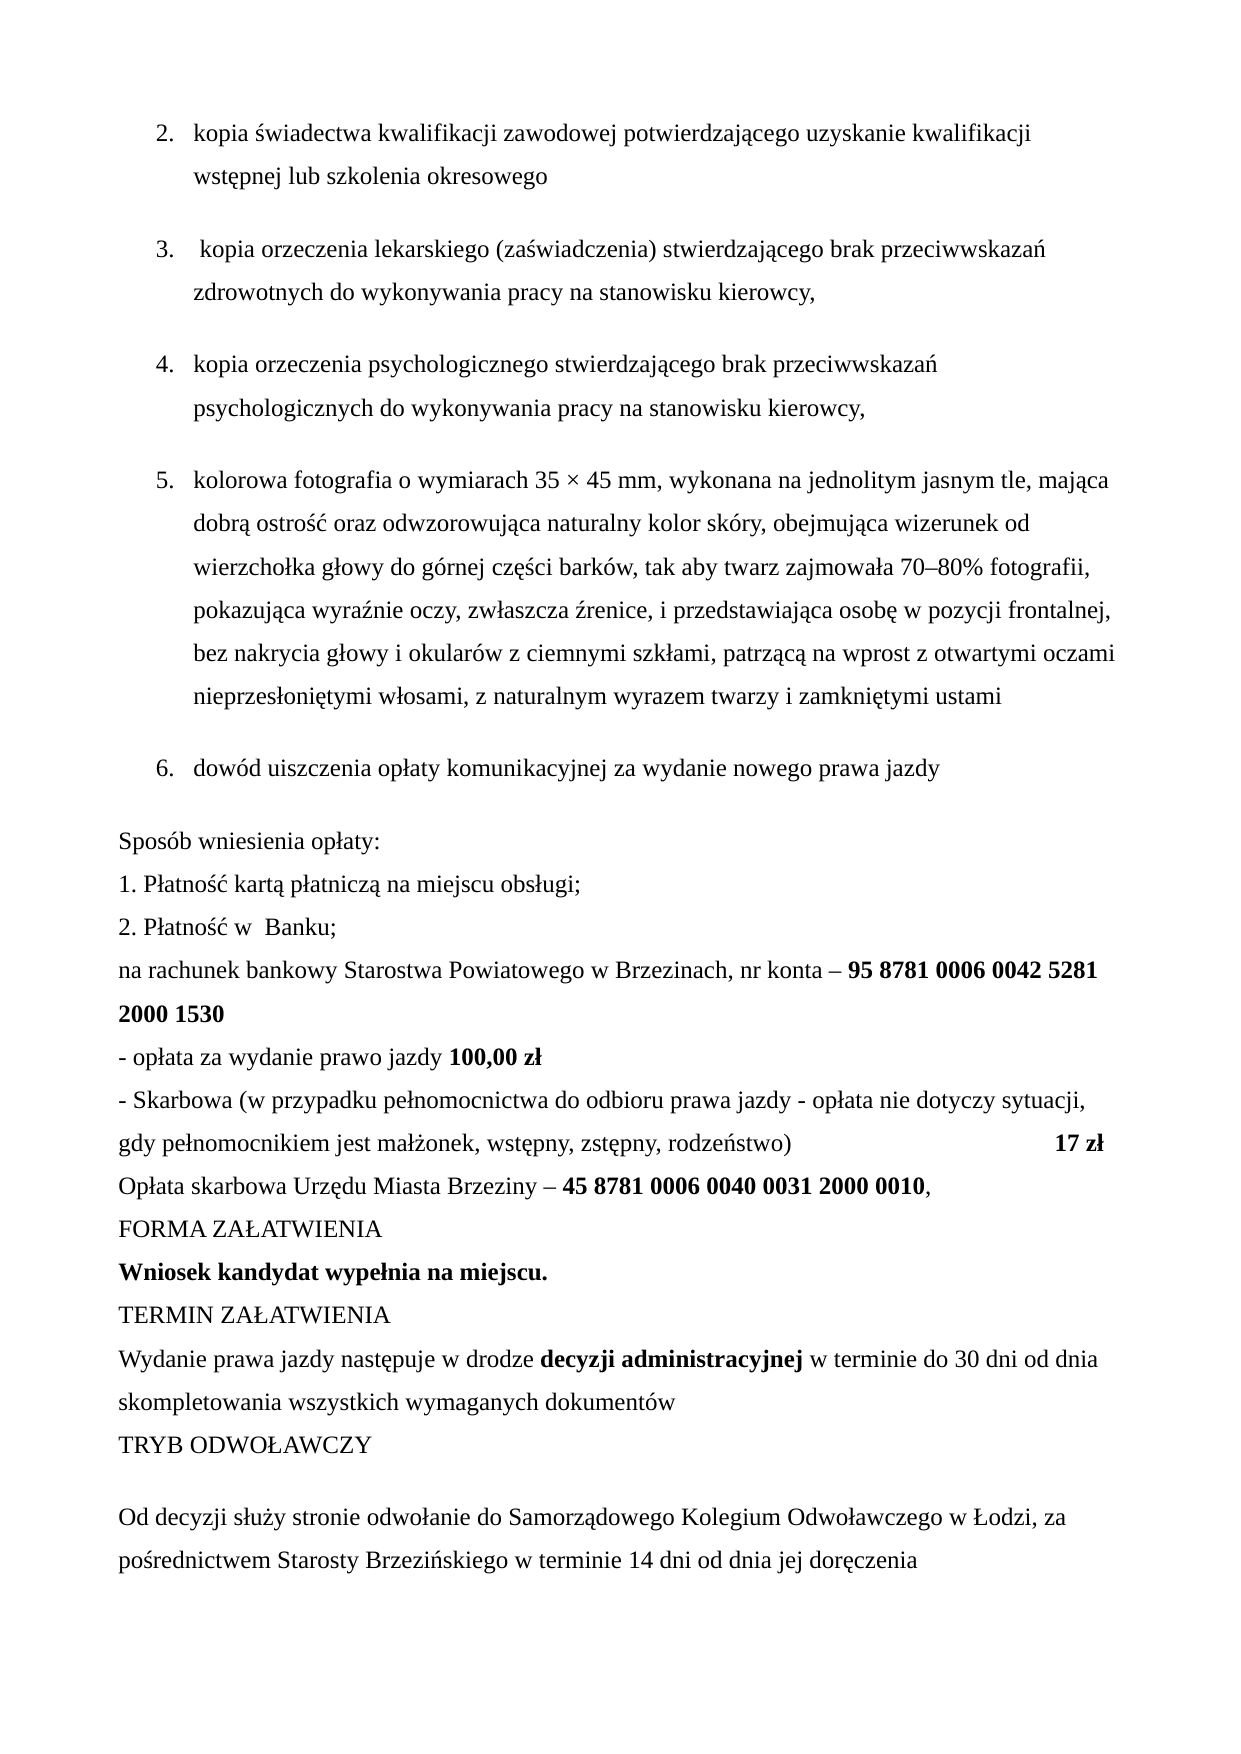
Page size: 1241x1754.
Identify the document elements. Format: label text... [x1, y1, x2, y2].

text Od decyzji służy stronie odwołanie do Samorządowego Kolegium Odwoławczego w Łodzi, za pośrednictwem Starosty Brzezińskiego w terminie 14 dni od dnia jej doręczenia [118, 1502, 1122, 1574]
list dowód uiszczenia opłaty komunikacyjnej za wydanie nowego prawa jazdy [156, 753, 1122, 782]
list kopia orzeczenia lekarskiego (zaświadczenia) stwierdzającego brak przeciwwskazań zdrowotnych do wykonywania pracy na stanowisku kierowcy, [156, 234, 1122, 306]
text 1. Płatność kartą płatniczą na miejscu obsługi; 2. Płatność w Banku; na rachunek bankowy Starostwa Powiatowego w Brzezinach, nr konta – 95 8781 0006 0042 5281 2000 1530 - opłata za wydanie prawo jazdy 100,00 zł [118, 869, 1122, 1071]
text FORMA ZAŁATWIENIA [118, 1214, 1122, 1243]
text Wniosek kandydat wypełnia na miejscu. [118, 1257, 1122, 1286]
list kolorowa fotografia o wymiarach 35 × 45 mm, wykonana na jednolitym jasnym tle, mająca dobrą ostrość oraz odwzorowująca naturalny kolor skóry, obejmująca wizerunek od wierzchołka głowy do górnej części barków, tak aby twarz zajmowała 70–80% fotografii, pokazująca wyraźnie oczy, zwłaszcza źrenice, i przedstawiająca osobę w pozycji frontalnej, bez nakrycia głowy i okularów z ciemnymi szkłami, patrzącą na wprost z otwartymi oczami nieprzesłoniętymi włosami, z naturalnym wyrazem twarzy i zamkniętymi ustami [156, 465, 1122, 710]
list kopia orzeczenia psychologicznego stwierdzającego brak przeciwwskazań psychologicznych do wykonywania pracy na stanowisku kierowcy, [156, 349, 1122, 421]
text - Skarbowa (w przypadku pełnomocnictwa do odbioru prawa jazdy - opłata nie dotyczy sytuacji, gdy pełnomocnikiem jest małżonek, wstępny, zstępny, rodzeństwo) 17 zł [118, 1085, 1122, 1157]
list kopia świadectwa kwalifikacji zawodowej potwierdzającego uzyskanie kwalifikacji wstępnej lub szkolenia okresowego [156, 118, 1122, 190]
text Opłata skarbowa Urzędu Miasta Brzeziny – 45 8781 0006 0040 0031 2000 0010, [118, 1171, 1122, 1200]
text TERMIN ZAŁATWIENIA [118, 1301, 1122, 1329]
text Sposób wniesienia opłaty: [118, 826, 1122, 855]
text Wydanie prawa jazdy następuje w drodze decyzji administracyjnej w terminie do 30 dni od dnia skompletowania wszystkich wymaganych dokumentów TRYB ODWOŁAWCZY [118, 1344, 1122, 1459]
